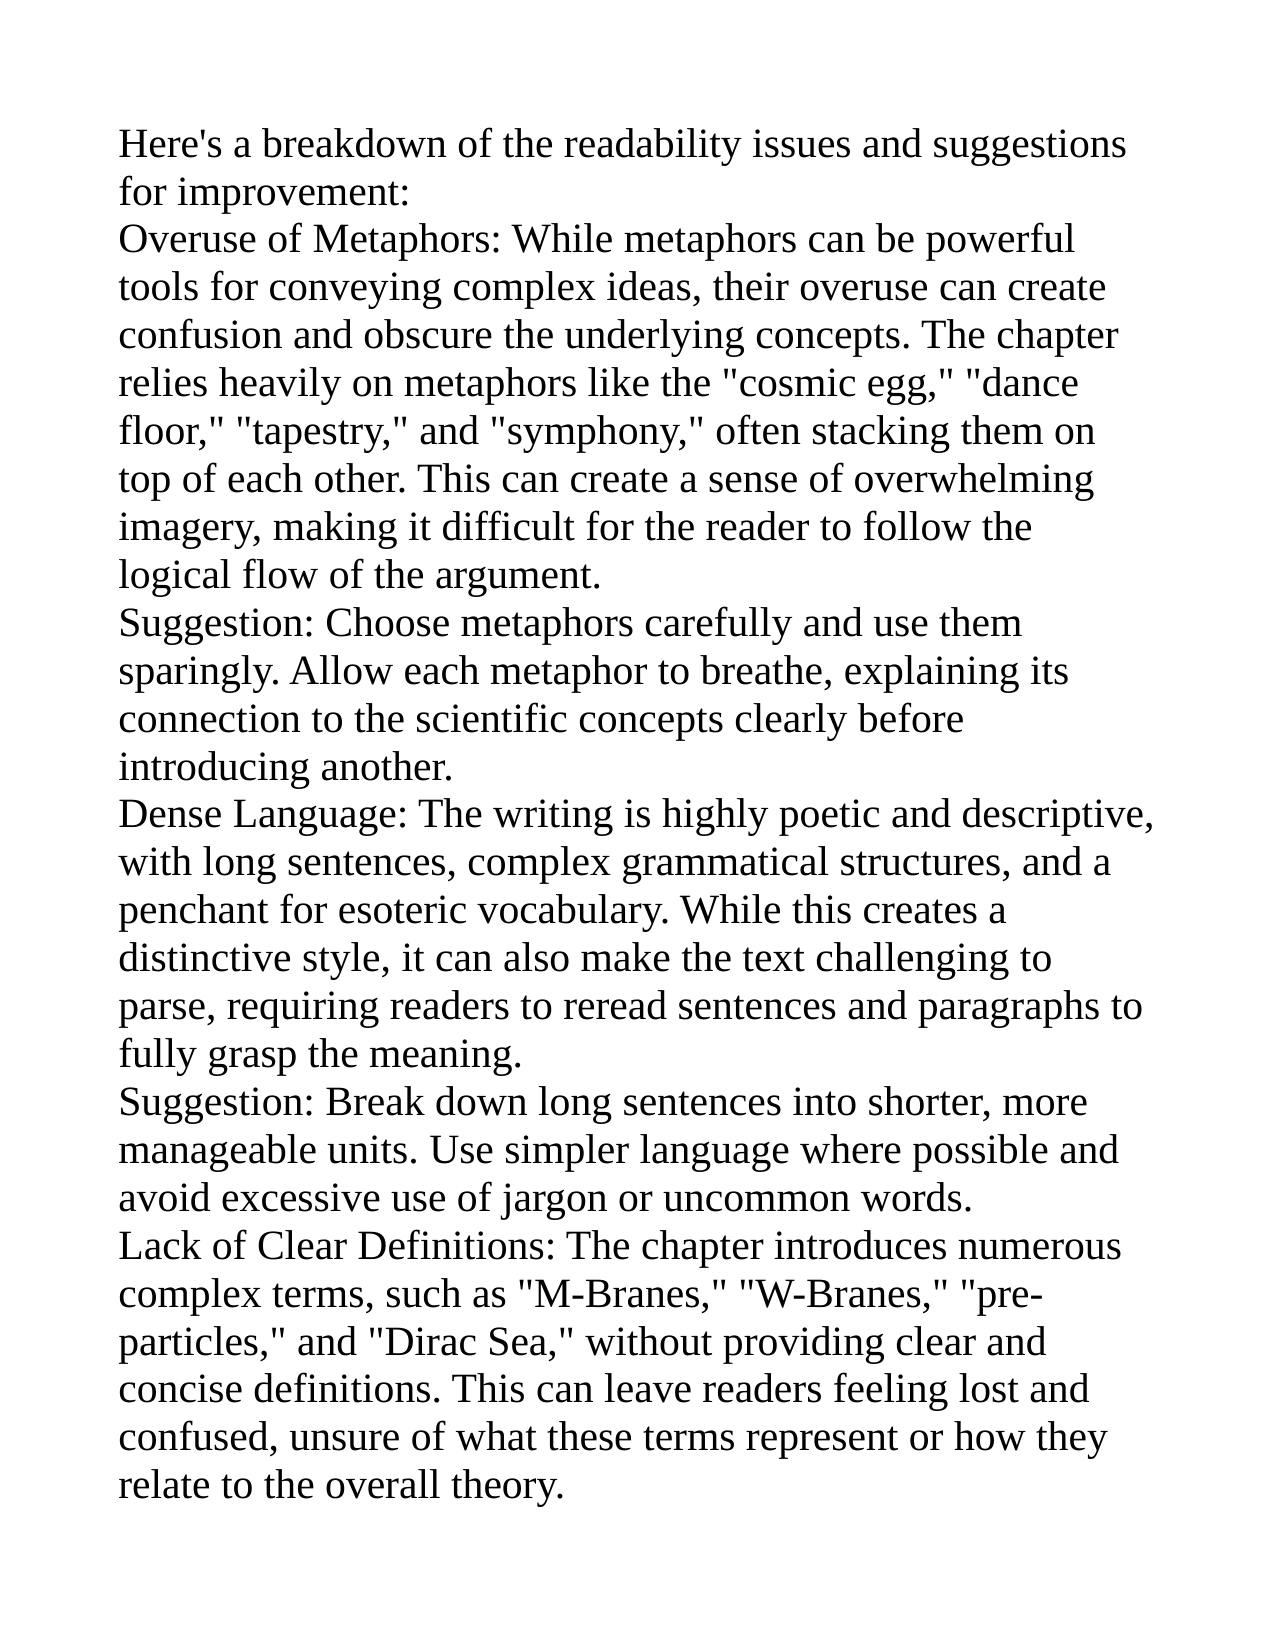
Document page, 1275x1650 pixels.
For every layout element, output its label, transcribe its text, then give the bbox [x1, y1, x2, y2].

text Lack of Clear Definitions: The chapter introduces numerous complex terms, such as "M-Branes," "W-Branes," "pre-particles," and "Dirac Sea," without providing clear and concise definitions. This can leave readers feeling lost and confused, unsure of what these terms represent or how they relate to the overall theory. [118, 1220, 1157, 1508]
text Here's a breakdown of the readability issues and suggestions for improvement: [118, 118, 1157, 214]
text Suggestion: Break down long sentences into shorter, more manageable units. Use simpler language where possible and avoid excessive use of jargon or uncommon words. [118, 1076, 1157, 1220]
text Suggestion: Choose metaphors carefully and use them sparingly. Allow each metaphor to breathe, explaining its connection to the scientific concepts clearly before introducing another. [118, 597, 1157, 789]
text Dense Language: The writing is highly poetic and descriptive, with long sentences, complex grammatical structures, and a penchant for esoteric vocabulary. While this creates a distinctive style, it can also make the text challenging to parse, requiring readers to reread sentences and paragraphs to fully grasp the meaning. [118, 789, 1157, 1076]
text Overuse of Metaphors: While metaphors can be powerful tools for conveying complex ideas, their overuse can create confusion and obscure the underlying concepts. The chapter relies heavily on metaphors like the "cosmic egg," "dance floor," "tapestry," and "symphony," often stacking them on top of each other. This can create a sense of overwhelming imagery, making it difficult for the reader to follow the logical flow of the argument. [118, 214, 1157, 597]
